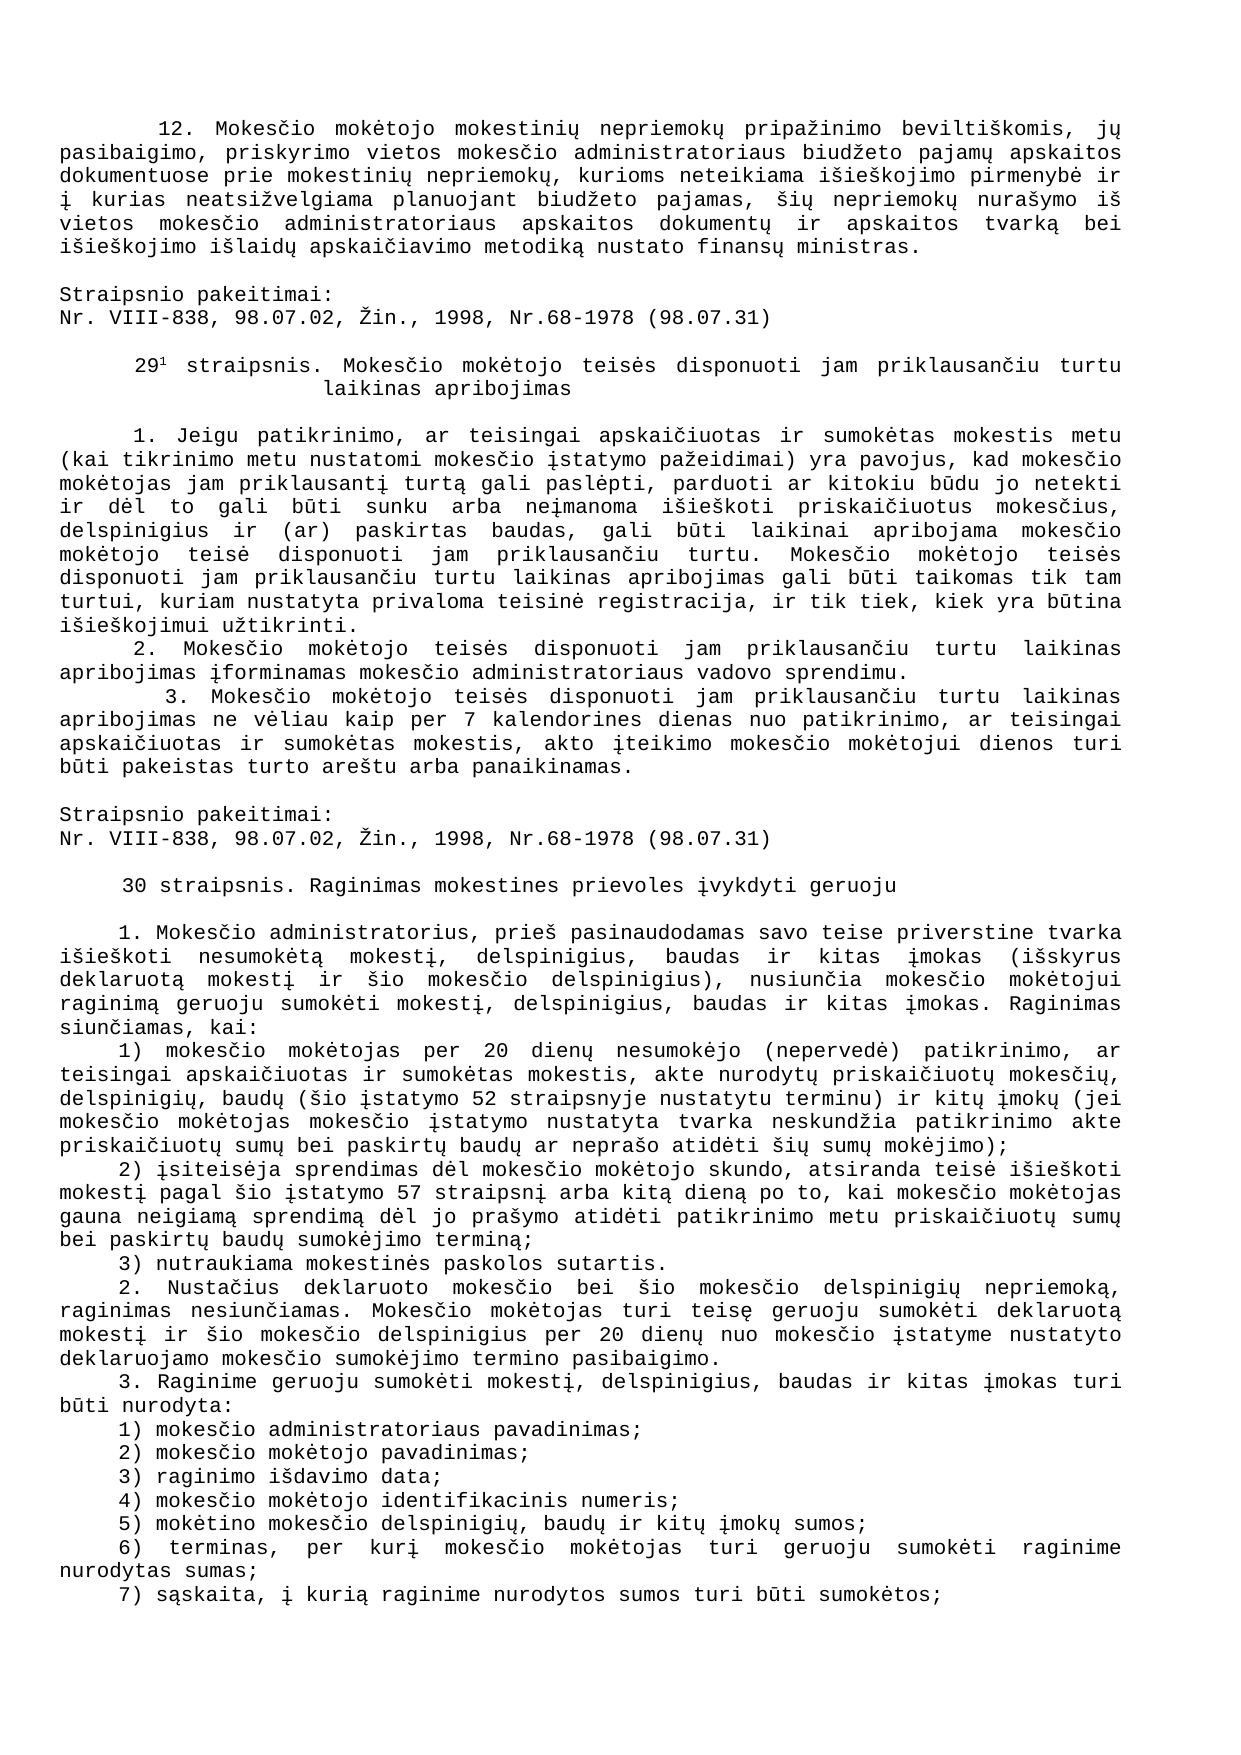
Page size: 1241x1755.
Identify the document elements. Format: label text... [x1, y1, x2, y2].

text 12. Mokesčio mokėtojo mokestinių nepriemokų pripažinimo beviltiškomis, jų pasibaigimo, priskyrimo vietos mokesčio administratoriaus biudžeto pajamų apskaitos dokumentuose prie mokestinių nepriemokų, kurioms neteikiama išieškojimo pirmenybė ir į kurias neatsižvelgiama planuojant biudžeto pajamas, šių nepriemokų nurašymo iš vietos mokesčio administratoriaus apskaitos dokumentų ir apskaitos tvarką bei išieškojimo išlaidų apskaičiavimo metodiką nustato finansų ministras. [59, 118, 1122, 260]
text Nr. VIII-838, 98.07.02, Žin., 1998, Nr.68-1978 (98.07.31) [59, 827, 1122, 851]
text 5) mokėtino mokesčio delspinigių, baudų ir kitų įmokų sumos; [59, 1513, 1122, 1537]
text 3) nutraukiama mokestinės paskolos sutartis. [59, 1253, 1122, 1277]
text 6) terminas, per kurį mokesčio mokėtojas turi geruoju sumokėti raginime nurodytas sumas; [59, 1537, 1122, 1584]
text 3. Mokesčio mokėtojo teisės disponuoti jam priklausančiu turtu laikinas apribojimas ne vėliau kaip per 7 kalendorines dienas nuo patikrinimo, ar teisingai apskaičiuotas ir sumokėtas mokestis, akto įteikimo mokesčio mokėtojui dienos turi būti pakeistas turto areštu arba panaikinamas. [59, 686, 1122, 780]
text 1) mokesčio administratoriaus pavadinimas; [59, 1419, 1122, 1442]
text 1. Mokesčio administratorius, prieš pasinaudodamas savo teise priverstine tvarka išieškoti nesumokėtą mokestį, delspinigius, baudas ir kitas įmokas (išskyrus deklaruotą mokestį ir šio mokesčio delspinigius), nusiunčia mokesčio mokėtojui raginimą geruoju sumokėti mokestį, delspinigius, baudas ir kitas įmokas. Raginimas siunčiamas, kai: [59, 922, 1122, 1040]
text 30 straipsnis. Raginimas mokestines prievoles įvykdyti geruoju [59, 875, 1122, 898]
text 2) įsiteisėja sprendimas dėl mokesčio mokėtojo skundo, atsiranda teisė išieškoti mokestį pagal šio įstatymo 57 straipsnį arba kitą dieną po to, kai mokesčio mokėtojas gauna neigiamą sprendimą dėl jo prašymo atidėti patikrinimo metu priskaičiuotų sumų bei paskirtų baudų sumokėjimo terminą; [59, 1158, 1122, 1253]
text 2. Nustačius deklaruoto mokesčio bei šio mokesčio delspinigių nepriemoką, raginimas nesiunčiamas. Mokesčio mokėtojas turi teisę geruoju sumokėti deklaruotą mokestį ir šio mokesčio delspinigius per 20 dienų nuo mokesčio įstatyme nustatyto deklaruojamo mokesčio sumokėjimo termino pasibaigimo. [59, 1277, 1122, 1371]
text 2) mokesčio mokėtojo pavadinimas; [59, 1442, 1122, 1466]
text 291 straipsnis. Mokesčio mokėtojo teisės disponuoti jam priklausančiu turtu laikinas apribojimas [134, 354, 1122, 402]
text Straipsnio pakeitimai: [59, 284, 1122, 307]
text Straipsnio pakeitimai: [59, 804, 1122, 827]
text 1. Jeigu patikrinimo, ar teisingai apskaičiuotas ir sumokėtas mokestis metu (kai tikrinimo metu nustatomi mokesčio įstatymo pažeidimai) yra pavojus, kad mokesčio mokėtojas jam priklausantį turtą gali paslėpti, parduoti ar kitokiu būdu jo netekti ir dėl to gali būti sunku arba neįmanoma išieškoti priskaičiuotus mokesčius, delspinigius ir (ar) paskirtas baudas, gali būti laikinai apribojama mokesčio mokėtojo teisė disponuoti jam priklausančiu turtu. Mokesčio mokėtojo teisės disponuoti jam priklausančiu turtu laikinas apribojimas gali būti taikomas tik tam turtui, kuriam nustatyta privaloma teisinė registracija, ir tik tiek, kiek yra būtina išieškojimui užtikrinti. [59, 426, 1122, 638]
text 1) mokesčio mokėtojas per 20 dienų nesumokėjo (nepervedė) patikrinimo, ar teisingai apskaičiuotas ir sumokėtas mokestis, akte nurodytų priskaičiuotų mokesčių, delspinigių, baudų (šio įstatymo 52 straipsnyje nustatytu terminu) ir kitų įmokų (jei mokesčio mokėtojas mokesčio įstatymo nustatyta tvarka neskundžia patikrinimo akte priskaičiuotų sumų bei paskirtų baudų ar neprašo atidėti šių sumų mokėjimo); [59, 1040, 1122, 1158]
text 4) mokesčio mokėtojo identifikacinis numeris; [59, 1489, 1122, 1513]
text 2. Mokesčio mokėtojo teisės disponuoti jam priklausančiu turtu laikinas apribojimas įforminamas mokesčio administratoriaus vadovo sprendimu. [59, 638, 1122, 686]
text 7) sąskaita, į kurią raginime nurodytos sumos turi būti sumokėtos; [59, 1584, 1122, 1608]
text 3. Raginime geruoju sumokėti mokestį, delspinigius, baudas ir kitas įmokas turi būti nurodyta: [59, 1371, 1122, 1419]
text Nr. VIII-838, 98.07.02, Žin., 1998, Nr.68-1978 (98.07.31) [59, 307, 1122, 331]
text 3) raginimo išdavimo data; [59, 1466, 1122, 1489]
